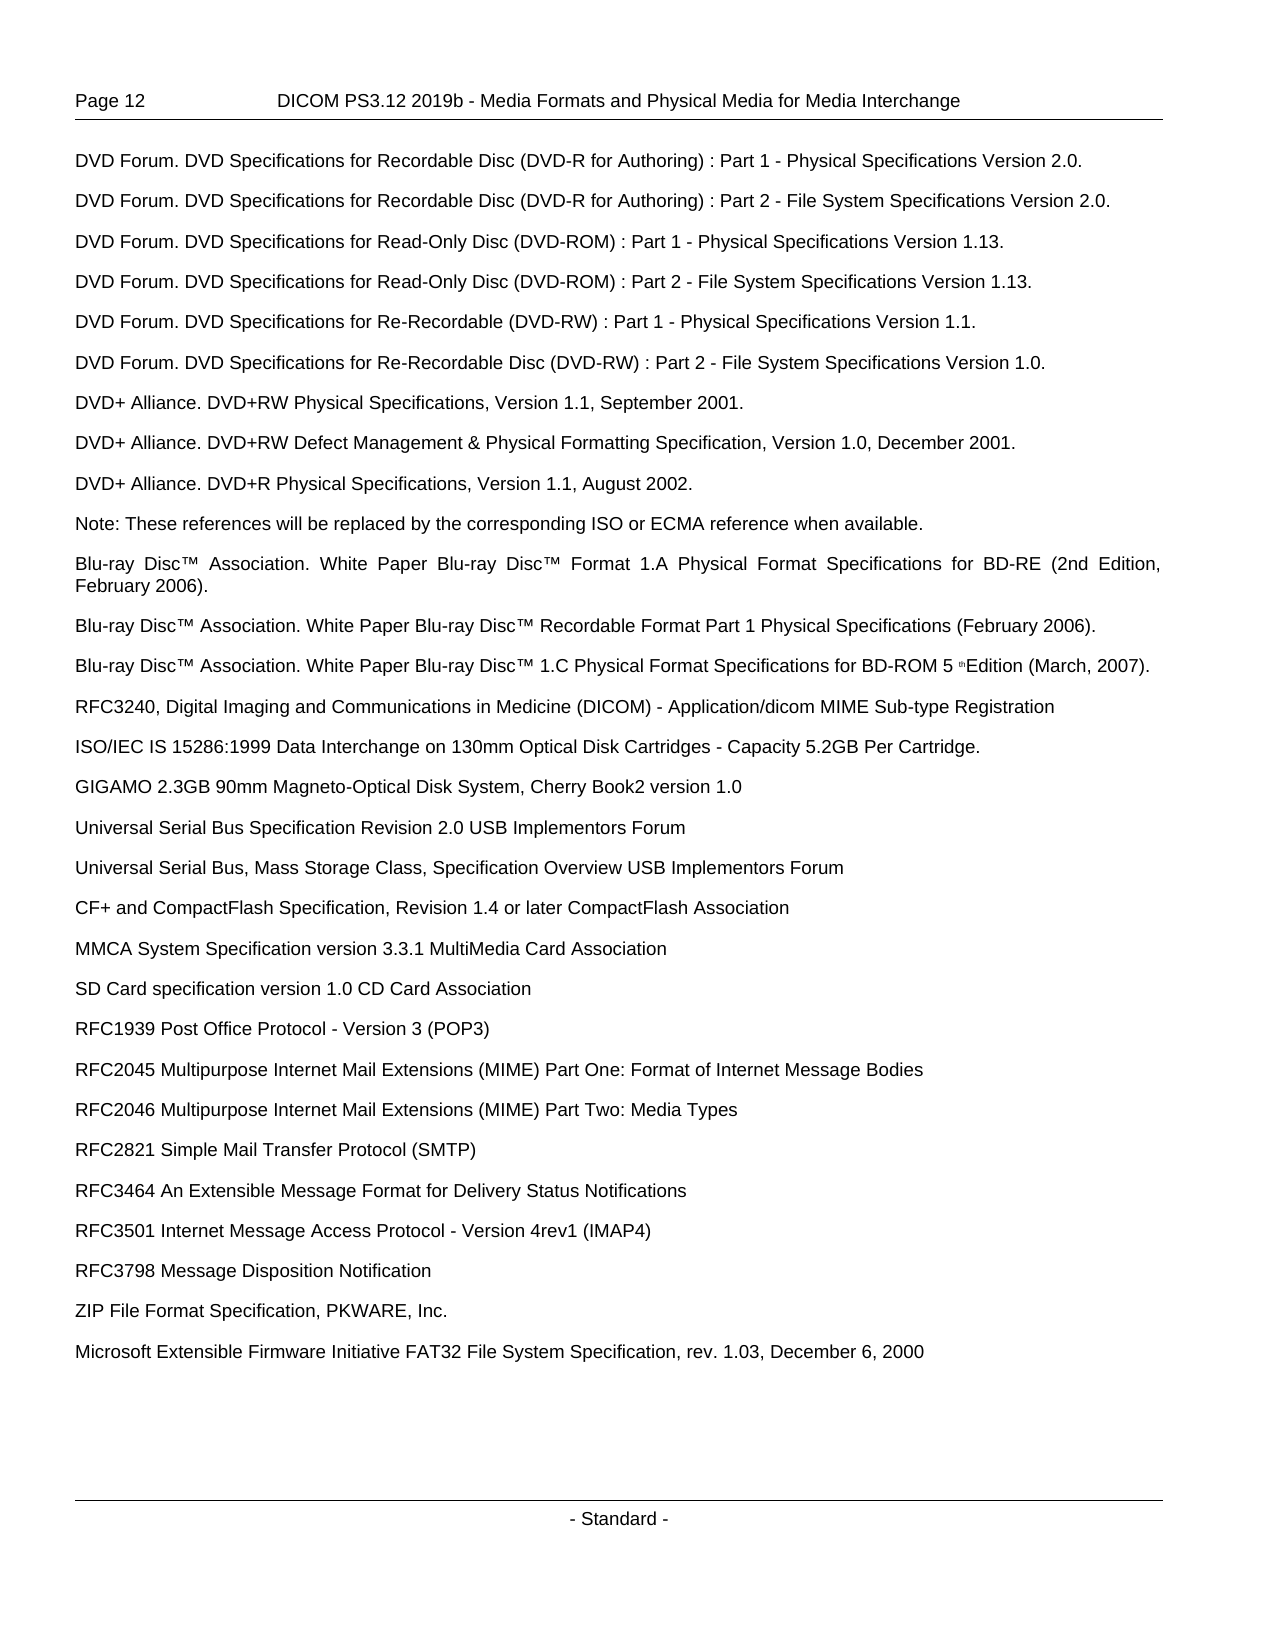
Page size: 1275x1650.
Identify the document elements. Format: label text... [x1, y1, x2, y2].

text Note: These references will be replaced by the corresponding ISO or ECMA reference when available. [75, 513, 1162, 534]
text ISO/IEC IS 15286:1999 Data Interchange on 130mm Optical Disk Cartridges - Capacity 5.2GB Per Cartridge. [75, 736, 1162, 757]
text RFC2045 Multipurpose Internet Mail Extensions (MIME) Part One: Format of Internet Message Bodies [75, 1058, 1162, 1080]
text DVD Forum. DVD Specifications for Read-Only Disc (DVD-ROM) : Part 1 - Physical Specifications Version 1.13. [75, 231, 1162, 252]
text ZIP File Format Specification, PKWARE, Inc. [75, 1300, 1162, 1322]
text DVD Forum. DVD Specifications for Recordable Disc (DVD-R for Authoring) : Part 2 - File System Specifications Version 2.0. [75, 190, 1162, 212]
text Blu-ray Disc™ Association. White Paper Blu-ray Disc™ Recordable Format Part 1 Physical Specifications (February 2006). [75, 615, 1162, 637]
text Blu-ray Disc™ Association. White Paper Blu-ray Disc™ 1.C Physical Format Specifications for BD-ROM 5 thEdition (March, 2007). [75, 655, 1162, 677]
text Microsoft Extensible Firmware Initiative FAT32 File System Specification, rev. 1.03, December 6, 2000 [75, 1341, 1162, 1362]
text DVD Forum. DVD Specifications for Recordable Disc (DVD-R for Authoring) : Part 1 - Physical Specifications Version 2.0. [75, 150, 1162, 172]
text Blu-ray Disc™ Association. White Paper Blu-ray Disc™ Format 1.A Physical Format Specifications for BD-RE (2nd Edition, February 2006). [75, 553, 1162, 596]
text RFC3501 Internet Message Access Protocol - Version 4rev1 (IMAP4) [75, 1220, 1162, 1241]
text RFC3798 Message Disposition Notification [75, 1260, 1162, 1282]
text DVD Forum. DVD Specifications for Re-Recordable Disc (DVD-RW) : Part 2 - File System Specifications Version 1.0. [75, 352, 1162, 373]
text DVD+ Alliance. DVD+RW Physical Specifications, Version 1.1, September 2001. [75, 392, 1162, 413]
text MMCA System Specification version 3.3.1 MultiMedia Card Association [75, 937, 1162, 959]
text DVD Forum. DVD Specifications for Read-Only Disc (DVD-ROM) : Part 2 - File System Specifications Version 1.13. [75, 271, 1162, 292]
text RFC2821 Simple Mail Transfer Protocol (SMTP) [75, 1139, 1162, 1161]
text Universal Serial Bus, Mass Storage Class, Specification Overview USB Implementors Forum [75, 857, 1162, 878]
text RFC1939 Post Office Protocol - Version 3 (POP3) [75, 1018, 1162, 1040]
text Universal Serial Bus Specification Revision 2.0 USB Implementors Forum [75, 817, 1162, 838]
text CF+ and CompactFlash Specification, Revision 1.4 or later CompactFlash Association [75, 897, 1162, 919]
text GIGAMO 2.3GB 90mm Magneto-Optical Disk System, Cherry Book2 version 1.0 [75, 776, 1162, 798]
text SD Card specification version 1.0 CD Card Association [75, 978, 1162, 999]
text DVD+ Alliance. DVD+RW Defect Management & Physical Formatting Specification, Version 1.0, December 2001. [75, 432, 1162, 454]
text DVD+ Alliance. DVD+R Physical Specifications, Version 1.1, August 2002. [75, 472, 1162, 494]
text DVD Forum. DVD Specifications for Re-Recordable (DVD-RW) : Part 1 - Physical Specifications Version 1.1. [75, 311, 1162, 333]
text RFC2046 Multipurpose Internet Mail Extensions (MIME) Part Two: Media Types [75, 1099, 1162, 1120]
text RFC3464 An Extensible Message Format for Delivery Status Notifications [75, 1179, 1162, 1201]
text RFC3240, Digital Imaging and Communications in Medicine (DICOM) - Application/dicom MIME Sub-type Registration [75, 696, 1162, 717]
